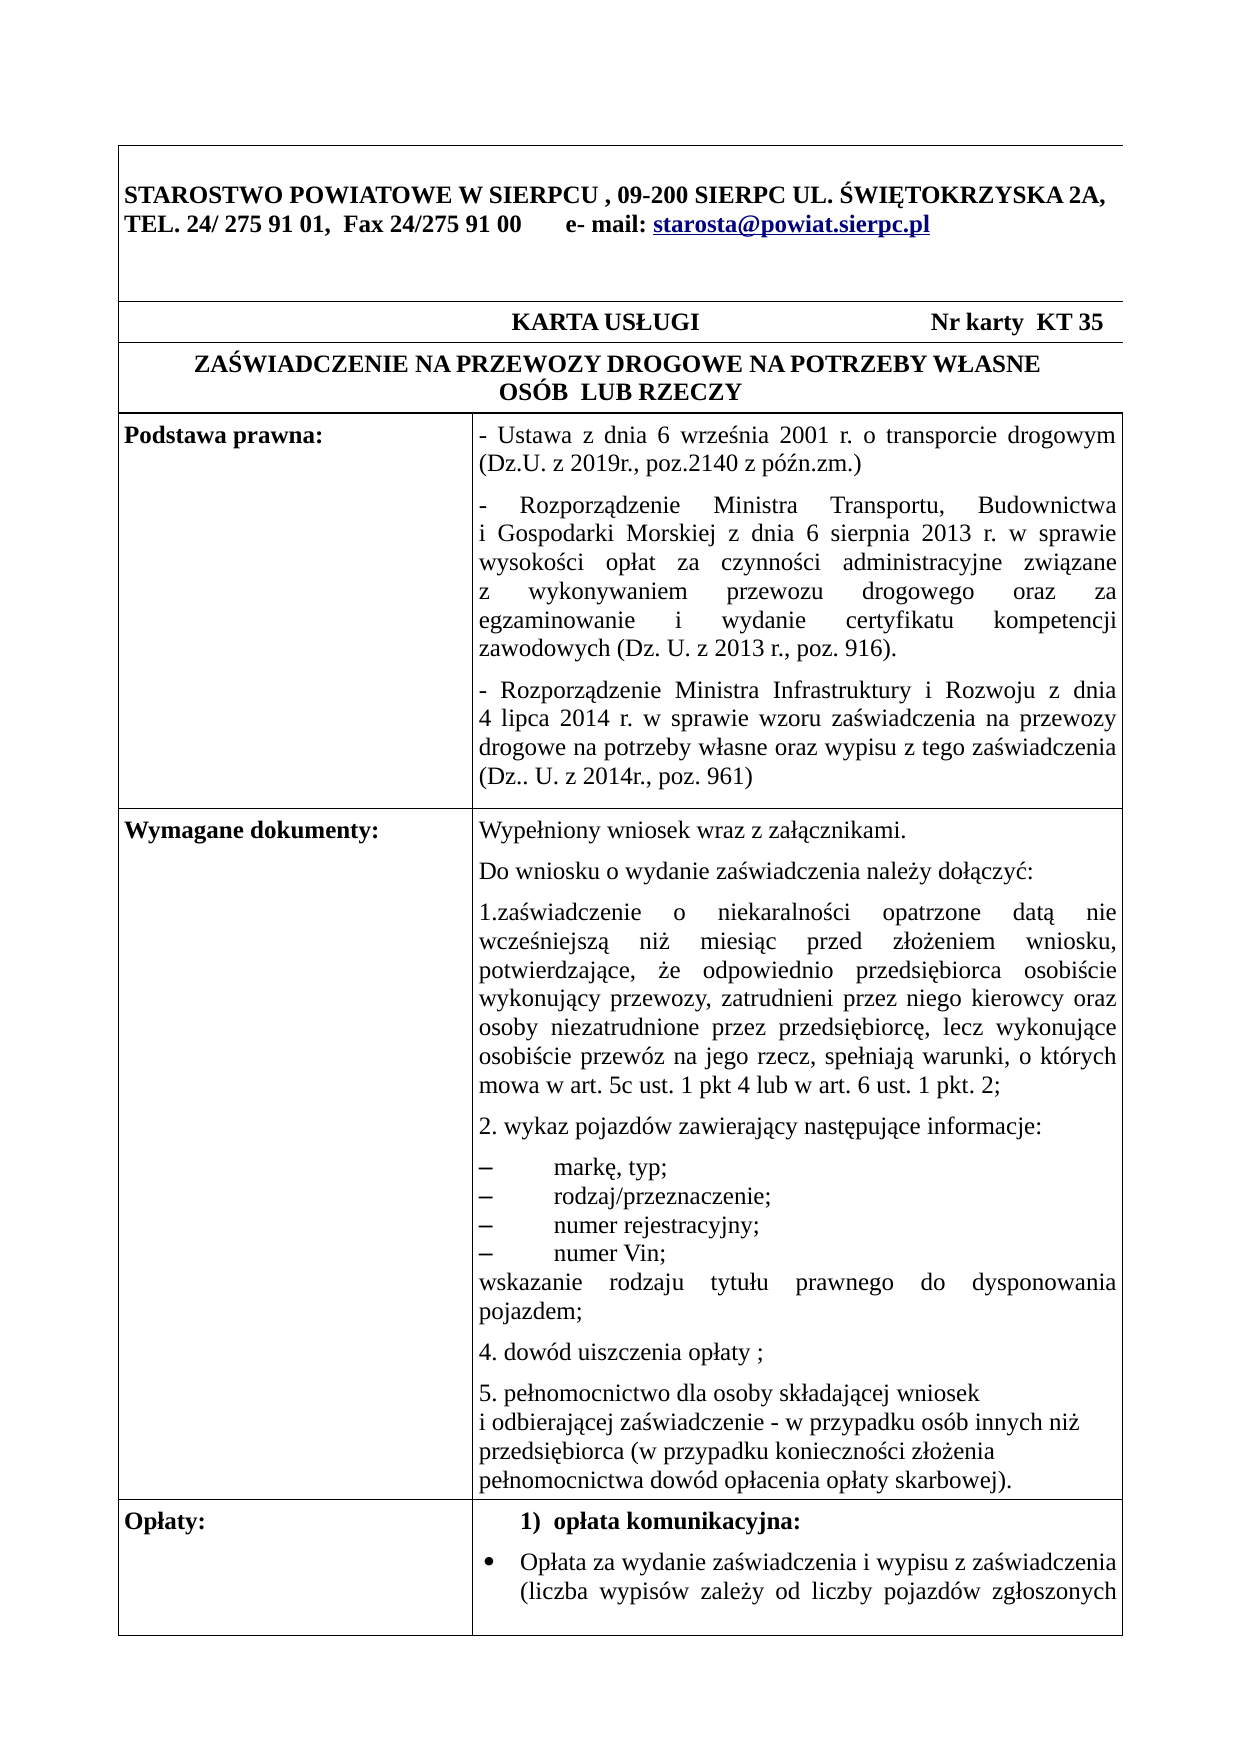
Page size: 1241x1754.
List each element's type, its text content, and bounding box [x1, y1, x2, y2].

table_cell Wypełniony wniosek wraz z załącznikami. Do wniosku o wydanie zaświadczenia należy dołączyć: 1.zaświadczenie o niekaralności opatrzone datą nie wcześniejszą niż miesiąc przed złożeniem wniosku, potwierdzające, że odpowiednio przedsiębiorca osobiście wykonujący przewozy, zatrudnieni przez niego kierowcy oraz osoby niezatrudnione przez przedsiębiorcę, lecz wykonujące osobiście przewóz na jego rzecz, spełniają warunki, o których mowa w art. 5c ust. 1 pkt 4 lub w art. 6 ust. 1 pkt. 2; 2. wykaz pojazdów zawierający następujące informacje: markę, typ; rodzaj/przeznaczenie; numer rejestracyjny; numer Vin; wskazanie rodzaju tytułu prawnego do dysponowania pojazdem; 4. dowód uiszczenia opłaty ; 5. pełnomocnictwo dla osoby składającej wniosek i odbierającej zaświadczenie - w przypadku osób innych niż przedsiębiorca (w przypadku konieczności złożenia pełnomocnictwa dowód opłacenia opłaty skarbowej). [473, 809, 1122, 1499]
table_cell ZAŚWIADCZENIE NA PRZEWOZY DROGOWE NA POTRZEBY WŁASNE OSÓB LUB RZECZY [119, 343, 1123, 412]
table_cell 1) opłata komunikacyjna: Opłata za wydanie zaświadczenia i wypisu z zaświadczenia (liczba wypisów zależy od liczby pojazdów zgłoszonych [473, 1500, 1122, 1635]
table_cell Wymagane dokumenty: [119, 809, 472, 1499]
table_cell KARTA USŁUGI Nr karty KT 35 [119, 302, 1123, 342]
table_cell Opłaty: [119, 1500, 472, 1635]
table_header STAROSTWO POWIATOWE W SIERPCU , 09-200 SIERPC UL. ŚWIĘTOKRZYSKA 2A, TEL. 24/ 275 91 01, Fax 24/275 91 00 e- mail: starosta@powiat.sierpc.pl [119, 146, 1123, 301]
table_header - Ustawa z dnia 6 września 2001 r. o transporcie drogowym (Dz.U. z 2019r., poz.2140 z późn.zm.) - Rozporządzenie Ministra Transportu, Budownictwa i Gospodarki Morskiej z dnia 6 sierpnia 2013 r. w sprawie wysokości opłat za czynności administracyjne związane z wykonywaniem przewozu drogowego oraz za egzaminowanie i wydanie certyfikatu kompetencji zawodowych (Dz. U. z 2013 r., poz. 916). - Rozporządzenie Ministra Infrastruktury i Rozwoju z dnia 4 lipca 2014 r. w sprawie wzoru zaświadczenia na przewozy drogowe na potrzeby własne oraz wypisu z tego zaświadczenia (Dz.. U. z 2014r., poz. 961) [473, 414, 1122, 808]
table_header Podstawa prawna: [119, 414, 472, 808]
